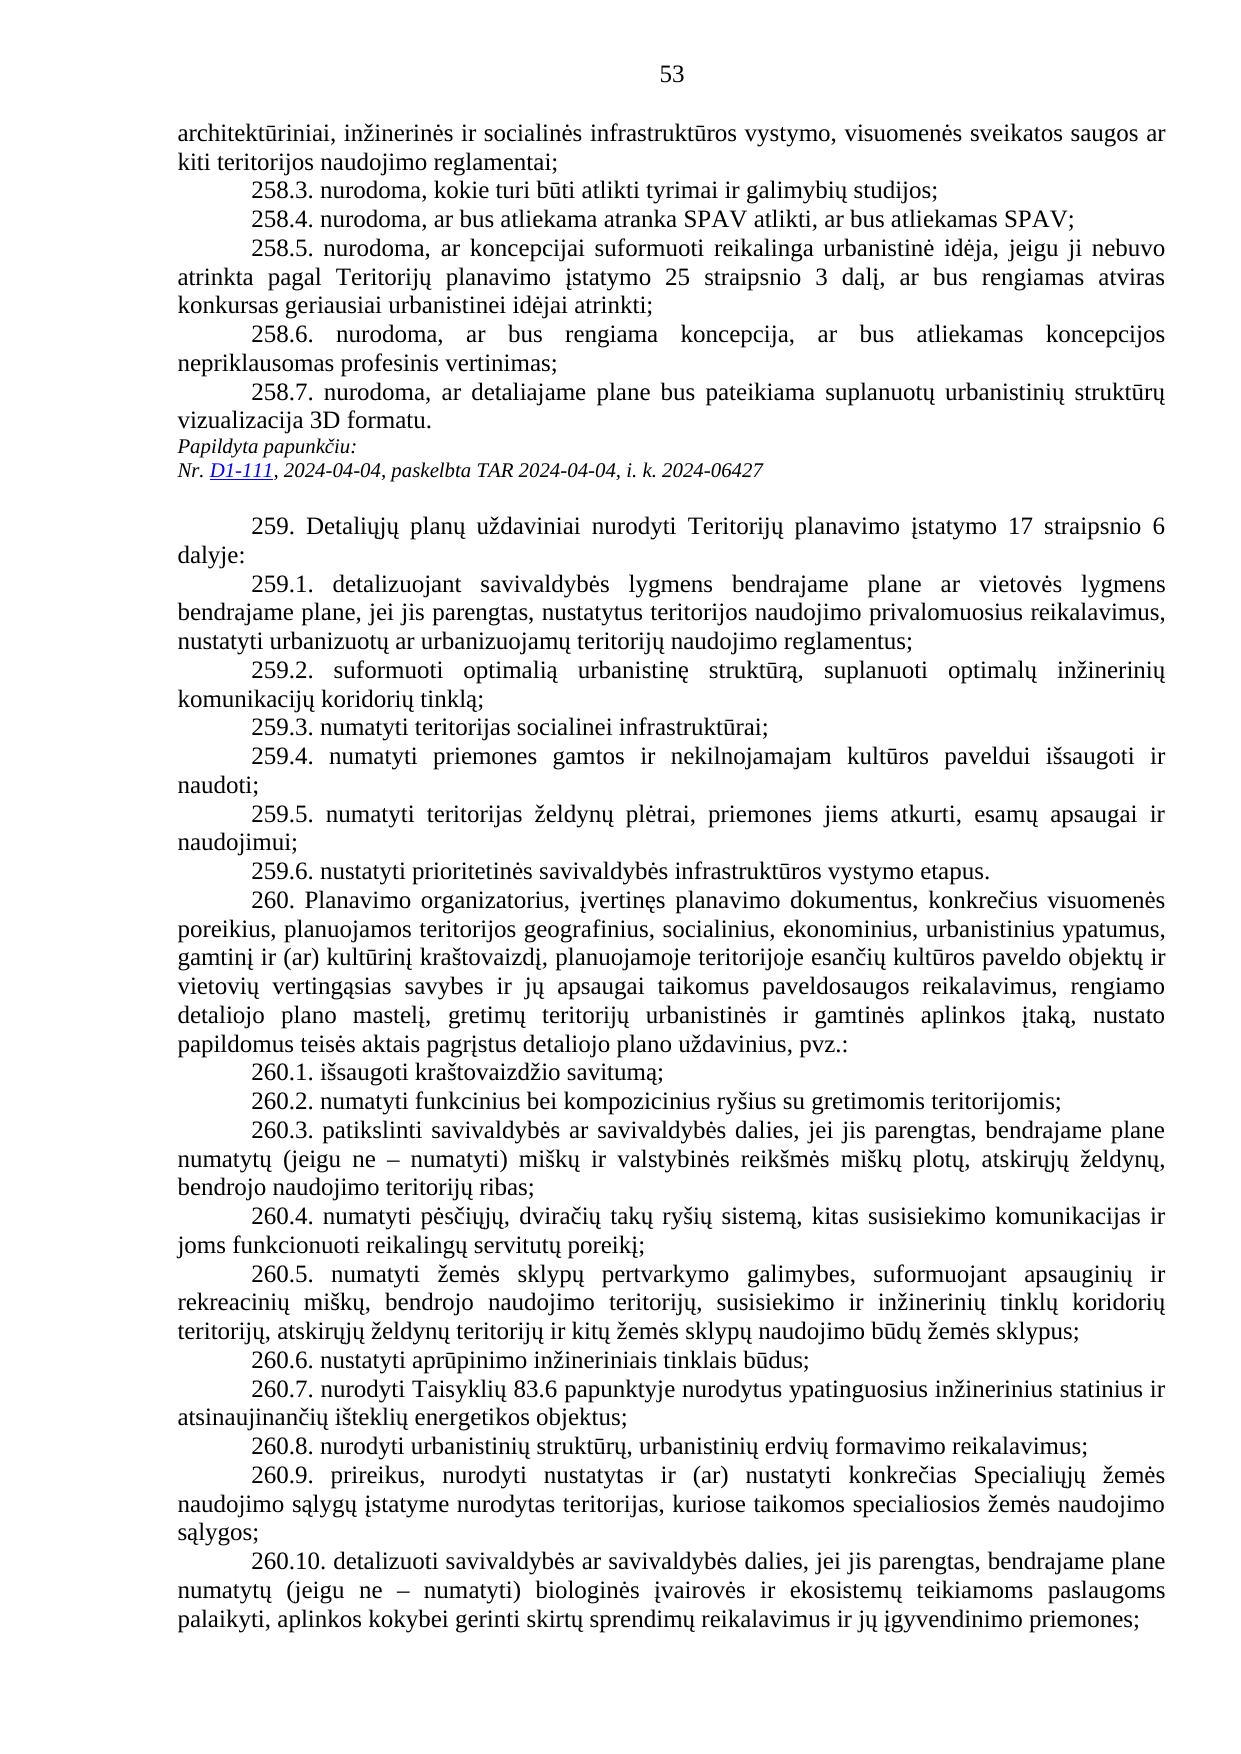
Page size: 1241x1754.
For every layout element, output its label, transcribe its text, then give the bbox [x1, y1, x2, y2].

text 260.7. nurodyti Taisyklių 83.6 papunktyje nurodytus ypatinguosius inžinerinius statinius ir atsinaujinančių išteklių energetikos objektus; [177, 1374, 1166, 1431]
text 259.6. nustatyti prioritetinės savivaldybės infrastruktūros vystymo etapus. [177, 856, 1166, 885]
text 260.8. nurodyti urbanistinių struktūrų, urbanistinių erdvių formavimo reikalavimus; [177, 1431, 1166, 1460]
text architektūriniai, inžinerinės ir socialinės infrastruktūros vystymo, visuomenės sveikatos saugos ar kiti teritorijos naudojimo reglamentai; [177, 118, 1166, 176]
text 259.5. numatyti teritorijas želdynų plėtrai, priemones jiems atkurti, esamų apsaugai ir naudojimui; [177, 799, 1166, 856]
text 260.5. numatyti žemės sklypų pertvarkymo galimybes, suformuojant apsauginių ir rekreacinių miškų, bendrojo naudojimo teritorijų, susisiekimo ir inžinerinių tinklų koridorių teritorijų, atskirųjų želdynų teritorijų ir kitų žemės sklypų naudojimo būdų žemės sklypus; [177, 1259, 1166, 1345]
text 258.7. nurodoma, ar detaliajame plane bus pateikiama suplanuotų urbanistinių struktūrų vizualizacija 3D formatu. [177, 377, 1166, 434]
text 260.9. prireikus, nurodyti nustatytas ir (ar) nustatyti konkrečias Specialiųjų žemės naudojimo sąlygų įstatyme nurodytas teritorijas, kuriose taikomos specialiosios žemės naudojimo sąlygos; [177, 1460, 1166, 1546]
text 259. Detaliųjų planų uždaviniai nurodyti Teritorijų planavimo įstatymo 17 straipsnio 6 dalyje: [177, 511, 1166, 569]
text 260.10. detalizuoti savivaldybės ar savivaldybės dalies, jei jis parengtas, bendrajame plane numatytų (jeigu ne – numatyti) biologinės įvairovės ir ekosistemų teikiamoms paslaugoms palaikyti, aplinkos kokybei gerinti skirtų sprendimų reikalavimus ir jų įgyvendinimo priemones; [177, 1546, 1166, 1632]
text 260.4. numatyti pėsčiųjų, dviračių takų ryšių sistemą, kitas susisiekimo komunikacijas ir joms funkcionuoti reikalingų servitutų poreikį; [177, 1201, 1166, 1259]
text 259.1. detalizuojant savivaldybės lygmens bendrajame plane ar vietovės lygmens bendrajame plane, jei jis parengtas, nustatytus teritorijos naudojimo privalomuosius reikalavimus, nustatyti urbanizuotų ar urbanizuojamų teritorijų naudojimo reglamentus; [177, 569, 1166, 655]
text Papildyta papunkčiu: [177, 434, 1166, 458]
text 259.2. suformuoti optimalią urbanistinę struktūrą, suplanuoti optimalų inžinerinių komunikacijų koridorių tinklą; [177, 655, 1166, 712]
text 258.4. nurodoma, ar bus atliekama atranka SPAV atlikti, ar bus atliekamas SPAV; [177, 204, 1166, 233]
text 260.3. patikslinti savivaldybės ar savivaldybės dalies, jei jis parengtas, bendrajame plane numatytų (jeigu ne – numatyti) miškų ir valstybinės reikšmės miškų plotų, atskirųjų želdynų, bendrojo naudojimo teritorijų ribas; [177, 1115, 1166, 1201]
text 260.1. išsaugoti kraštovaizdžio savitumą; [177, 1057, 1166, 1086]
text 259.4. numatyti priemones gamtos ir nekilnojamajam kultūros paveldui išsaugoti ir naudoti; [177, 741, 1166, 799]
text Nr. D1-111, 2024-04-04, paskelbta TAR 2024-04-04, i. k. 2024-06427 [177, 458, 1166, 482]
text 260.2. numatyti funkcinius bei kompozicinius ryšius su gretimomis teritorijomis; [177, 1086, 1166, 1115]
text 258.3. nurodoma, kokie turi būti atlikti tyrimai ir galimybių studijos; [177, 176, 1166, 204]
text 260. Planavimo organizatorius, įvertinęs planavimo dokumentus, konkrečius visuomenės poreikius, planuojamos teritorijos geografinius, socialinius, ekonominius, urbanistinius ypatumus, gamtinį ir (ar) kultūrinį kraštovaizdį, planuojamoje teritorijoje esančių kultūros paveldo objektų ir vietovių vertingąsias savybes ir jų apsaugai taikomus paveldosaugos reikalavimus, rengiamo detaliojo plano mastelį, gretimų teritorijų urbanistinės ir gamtinės aplinkos įtaką, nustato papildomus teisės aktais pagrįstus detaliojo plano uždavinius, pvz.: [177, 885, 1166, 1057]
text 259.3. numatyti teritorijas socialinei infrastruktūrai; [177, 712, 1166, 741]
text 260.6. nustatyti aprūpinimo inžineriniais tinklais būdus; [177, 1345, 1166, 1374]
text 258.6. nurodoma, ar bus rengiama koncepcija, ar bus atliekamas koncepcijos nepriklausomas profesinis vertinimas; [177, 319, 1166, 377]
text 258.5. nurodoma, ar koncepcijai suformuoti reikalinga urbanistinė idėja, jeigu ji nebuvo atrinkta pagal Teritorijų planavimo įstatymo 25 straipsnio 3 dalį, ar bus rengiamas atviras konkursas geriausiai urbanistinei idėjai atrinkti; [177, 233, 1166, 319]
